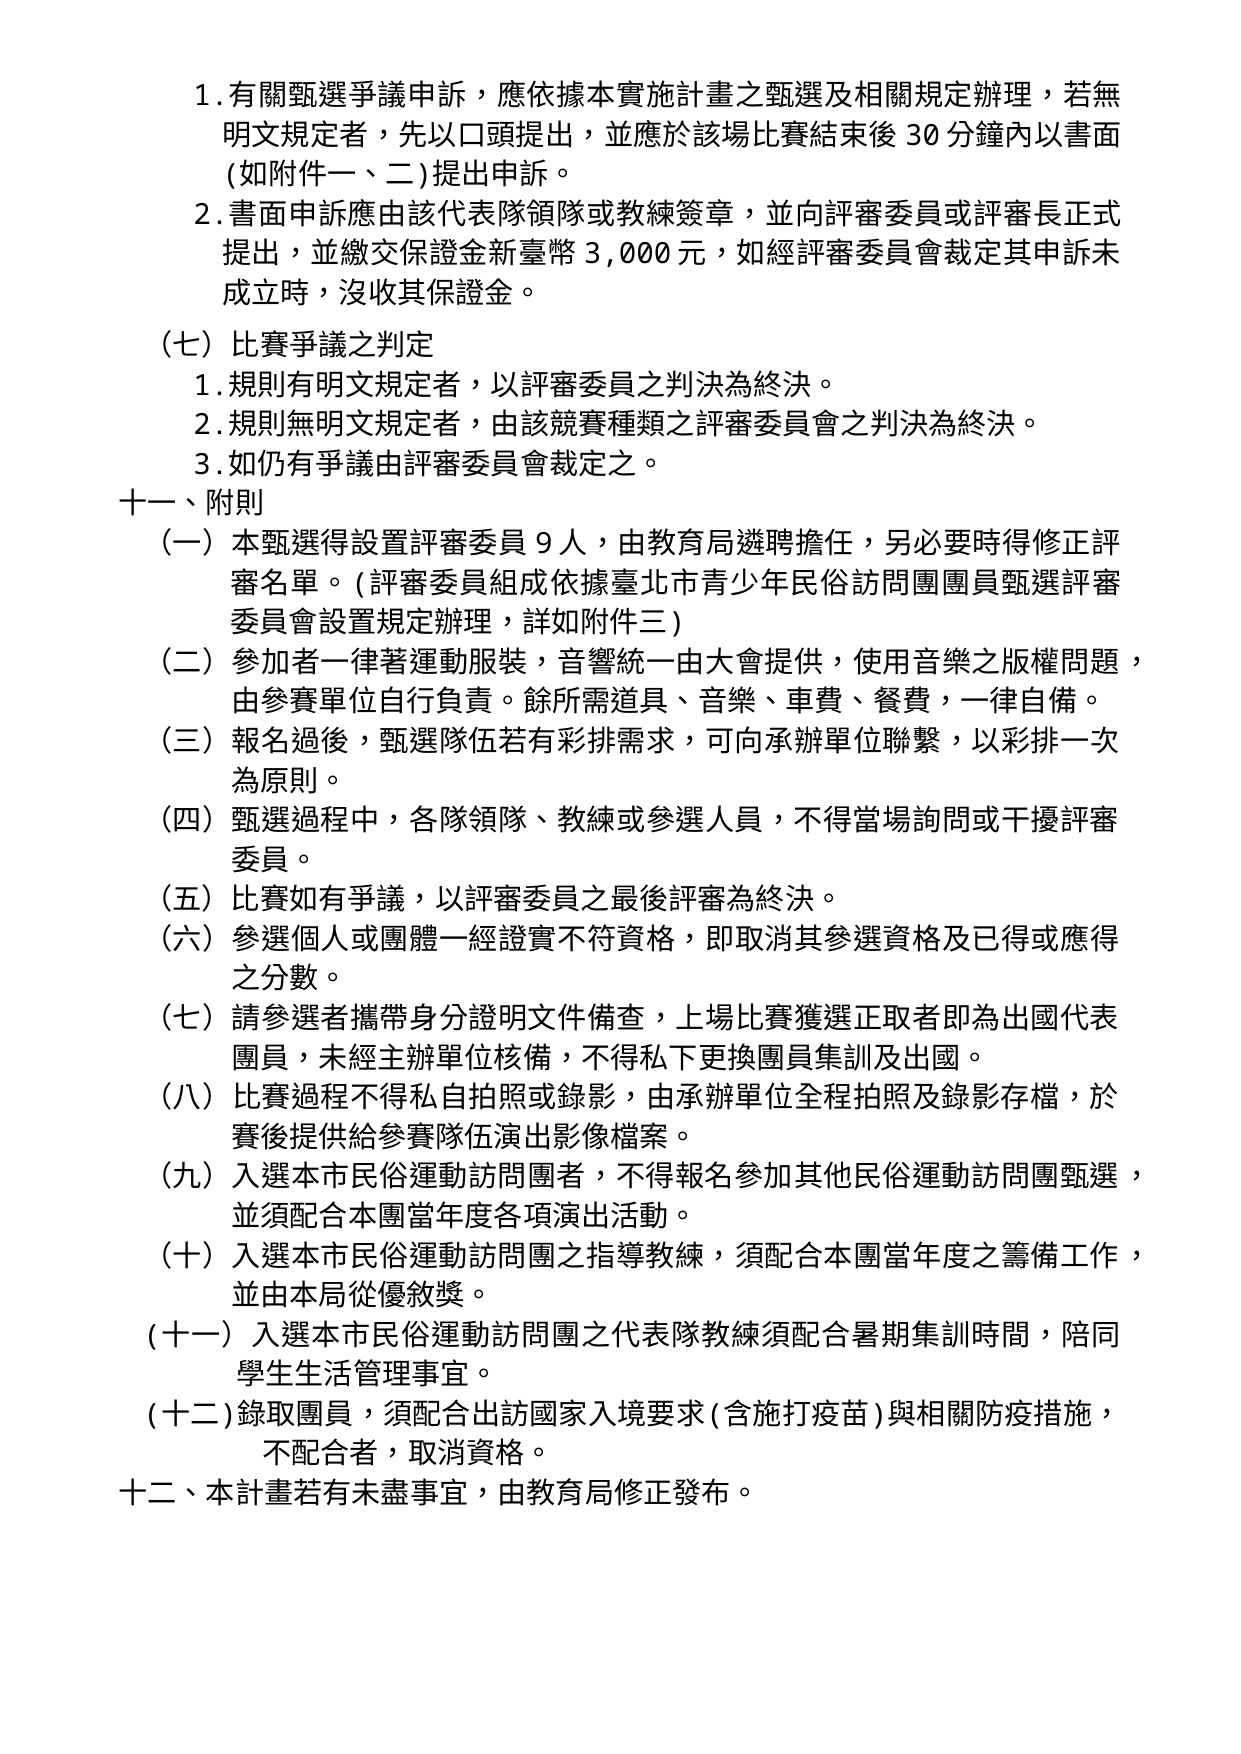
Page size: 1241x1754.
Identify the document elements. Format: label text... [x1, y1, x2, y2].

text 1.規則有明文規定者，以評審委員之判決為終決。 [193, 363, 1122, 403]
text 1.有關甄選爭議申訴，應依據本實施計畫之甄選及相關規定辦理，若無明文規定者，先以口頭提出，並應於該場比賽結束後30分鐘內以書面(如附件一、二)提出申訴。 [193, 74, 1122, 193]
text （十）入選本市民俗運動訪問團之指導教練，須配合本團當年度之籌備工作，並由本局從優敘獎。 [143, 1234, 1122, 1313]
text （四）甄選過程中，各隊領隊、教練或參選人員，不得當場詢問或干擾評審委員。 [143, 799, 1122, 878]
text （二）參加者一律著運動服裝，音響統一由大會提供，使用音樂之版權問題，由參賽單位自行負責。餘所需道具、音樂、車費、餐費，一律自備。 [143, 641, 1122, 720]
text （五）比賽如有爭議，以評審委員之最後評審為終決。 [143, 878, 1122, 918]
text （一）本甄選得設置評審委員9人，由教育局遴聘擔任，另必要時得修正評審名單。(評審委員組成依據臺北市青少年民俗訪問團團員甄選評審委員會設置規定辦理，詳如附件三) [143, 522, 1122, 641]
text 2.書面申訴應由該代表隊領隊或教練簽章，並向評審委員或評審長正式提出，並繳交保證金新臺幣3,000元，如經評審委員會裁定其申訴未成立時，沒收其保證金。 [193, 193, 1122, 311]
text 十一、附則 [118, 482, 1122, 522]
text (十二)錄取團員，須配合出訪國家入境要求(含施打疫苗)與相關防疫措施，不配合者，取消資格。 [143, 1393, 1122, 1472]
text 3.如仍有爭議由評審委員會裁定之。 [193, 443, 1122, 482]
text （七）比賽爭議之判定 [143, 324, 1122, 363]
text （八）比賽過程不得私自拍照或錄影，由承辦單位全程拍照及錄影存檔，於賽後提供給參賽隊伍演出影像檔案。 [143, 1076, 1122, 1155]
text （六）參選個人或團體一經證實不符資格，即取消其參選資格及已得或應得之分數。 [143, 918, 1122, 997]
text （三）報名過後，甄選隊伍若有彩排需求，可向承辦單位聯繫，以彩排一次為原則。 [143, 720, 1122, 799]
text 十二、本計畫若有未盡事宜，由教育局修正發布。 [118, 1472, 1122, 1511]
text (十一）入選本市民俗運動訪問團之代表隊教練須配合暑期集訓時間，陪同學生生活管理事宜。 [143, 1313, 1122, 1393]
text 2.規則無明文規定者，由該競賽種類之評審委員會之判決為終決。 [193, 403, 1122, 443]
text （七）請參選者攜帶身分證明文件備查，上場比賽獲選正取者即為出國代表團員，未經主辦單位核備，不得私下更換團員集訓及出國。 [143, 997, 1122, 1076]
text （九）入選本市民俗運動訪問團者，不得報名參加其他民俗運動訪問團甄選，並須配合本團當年度各項演出活動。 [143, 1155, 1122, 1234]
